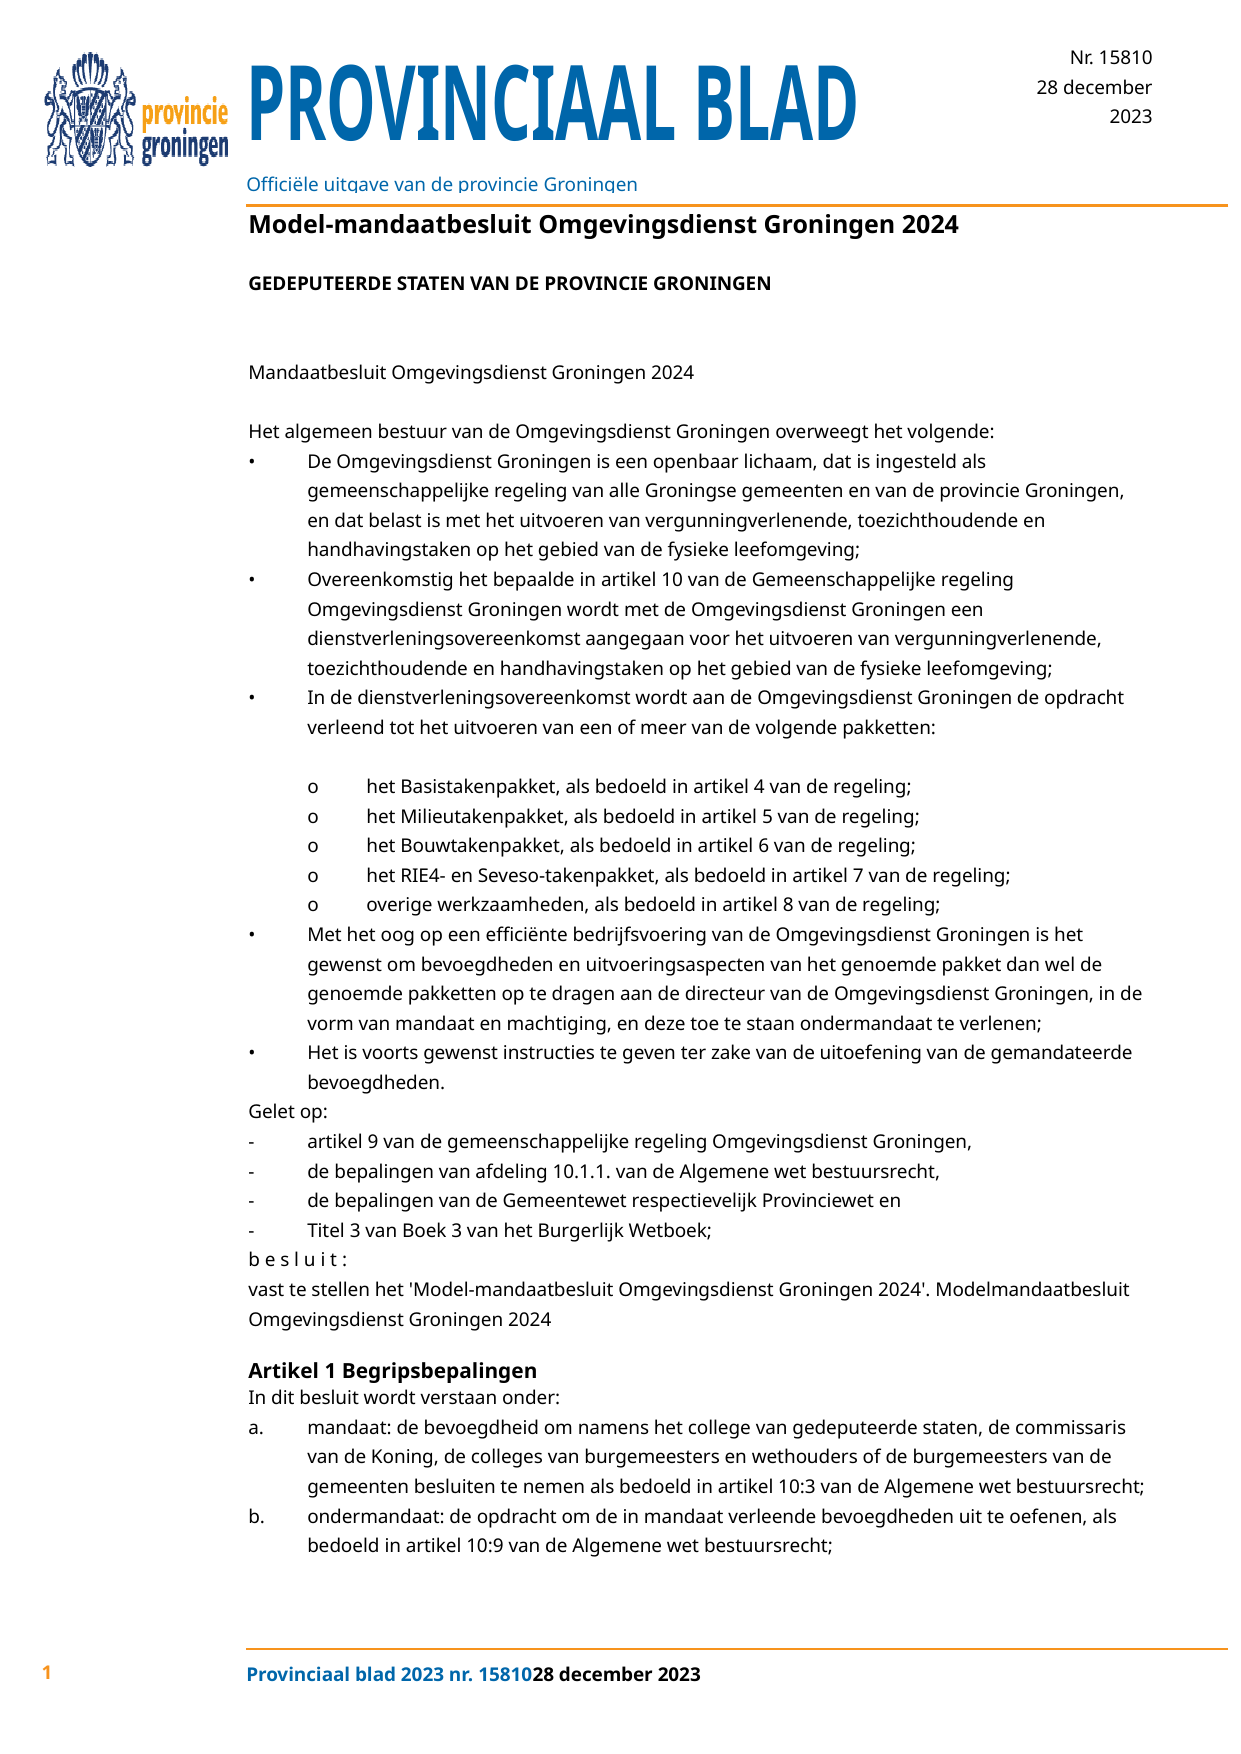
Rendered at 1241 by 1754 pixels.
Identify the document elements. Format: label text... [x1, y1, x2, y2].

list overige werkzaamheden, als bedoeld in artikel 8 van de regeling; [307, 892, 1152, 917]
list mandaat: de bevoegdheid om namens het college van gedeputeerde staten, de commissaris van de Koning, de colleges van burgemeesters en wethouders of de burgemeesters van de gemeenten besluiten te nemen als bedoeld in artikel 10:3 van de Algemene wet bestuursrecht; [248, 1414, 1152, 1499]
list de bepalingen van de Gemeentewet respectievelijk Provinciewet en [248, 1187, 1152, 1213]
list Overeenkomstig het bepaalde in artikel 10 van de Gemeenschappelijke regeling Omgevingsdienst Groningen wordt met de Omgevingsdienst Groningen een dienstverleningsovereenkomst aangegaan voor het uitvoeren van vergunningverlenende, toezichthoudende en handhavingstaken op het gebied van de fysieke leefomgeving; [248, 566, 1152, 681]
list De Omgevingsdienst Groningen is een openbaar lichaam, dat is ingesteld als gemeenschappelijke regeling van alle Groningse gemeenten en van de provincie Groningen, en dat belast is met het uitvoeren van vergunningverlenende, toezichthoudende en handhavingstaken op het gebied van de fysieke leefomgeving; [248, 448, 1152, 562]
list Het is voorts gewenst instructies te geven ter zake van de uitoefening van de gemandateerde bevoegdheden. [248, 1039, 1152, 1095]
text b e s l u i t : [248, 1247, 1152, 1272]
list de bepalingen van afdeling 10.1.1. van de Algemene wet bestuursrecht, [248, 1158, 1152, 1183]
text Het algemeen bestuur van de Omgevingsdienst Groningen overweegt het volgende: [248, 418, 1152, 444]
list artikel 9 van de gemeenschappelijke regeling Omgevingsdienst Groningen, [248, 1128, 1152, 1154]
text In dit besluit wordt verstaan onder: [248, 1384, 1152, 1410]
list In de dienstverleningsovereenkomst wordt aan de Omgevingsdienst Groningen de opdracht verleend tot het uitvoeren van een of meer van de volgende pakketten: [248, 684, 1152, 740]
list het Bouwtakenpakket, als bedoeld in artikel 6 van de regeling; [307, 832, 1152, 858]
list het RIE4- en Seveso-takenpakket, als bedoeld in artikel 7 van de regeling; [307, 862, 1152, 888]
list ondermandaat: de opdracht om de in mandaat verleende bevoegdheden uit te oefenen, als bedoeld in artikel 10:9 van de Algemene wet bestuursrecht; [248, 1503, 1152, 1558]
list het Milieutakenpakket, als bedoeld in artikel 5 van de regeling; [307, 803, 1152, 828]
text vast te stellen het 'Model-mandaatbesluit Omgevingsdienst Groningen 2024'. Modelmandaatbesluit Omgevingsdienst Groningen 2024 [248, 1276, 1152, 1331]
picture [41, 47, 231, 172]
text Artikel 1 Begripsbepalingen [248, 1356, 1152, 1384]
list Met het oog op een efficiënte bedrijfsvoering van de Omgevingsdienst Groningen is het gewenst om bevoegdheden en uitvoeringsaspecten van het genoemde pakket dan wel de genoemde pakketten op te dragen aan de directeur van de Omgevingsdienst Groningen, in de vorm van mandaat en machtiging, en deze toe te staan ondermandaat te verlenen; [248, 921, 1152, 1036]
text Gelet op: [248, 1099, 1152, 1124]
text GEDEPUTEERDE STATEN VAN DE PROVINCIE GRONINGEN [248, 270, 1152, 296]
text Mandaatbesluit Omgevingsdienst Groningen 2024 [248, 359, 1152, 385]
list het Basistakenpakket, als bedoeld in artikel 4 van de regeling; [307, 773, 1152, 799]
list Titel 3 van Boek 3 van het Burgerlijk Wetboek; [248, 1217, 1152, 1243]
text Model-mandaatbesluit Omgevingsdienst Groningen 2024 [248, 207, 1152, 241]
